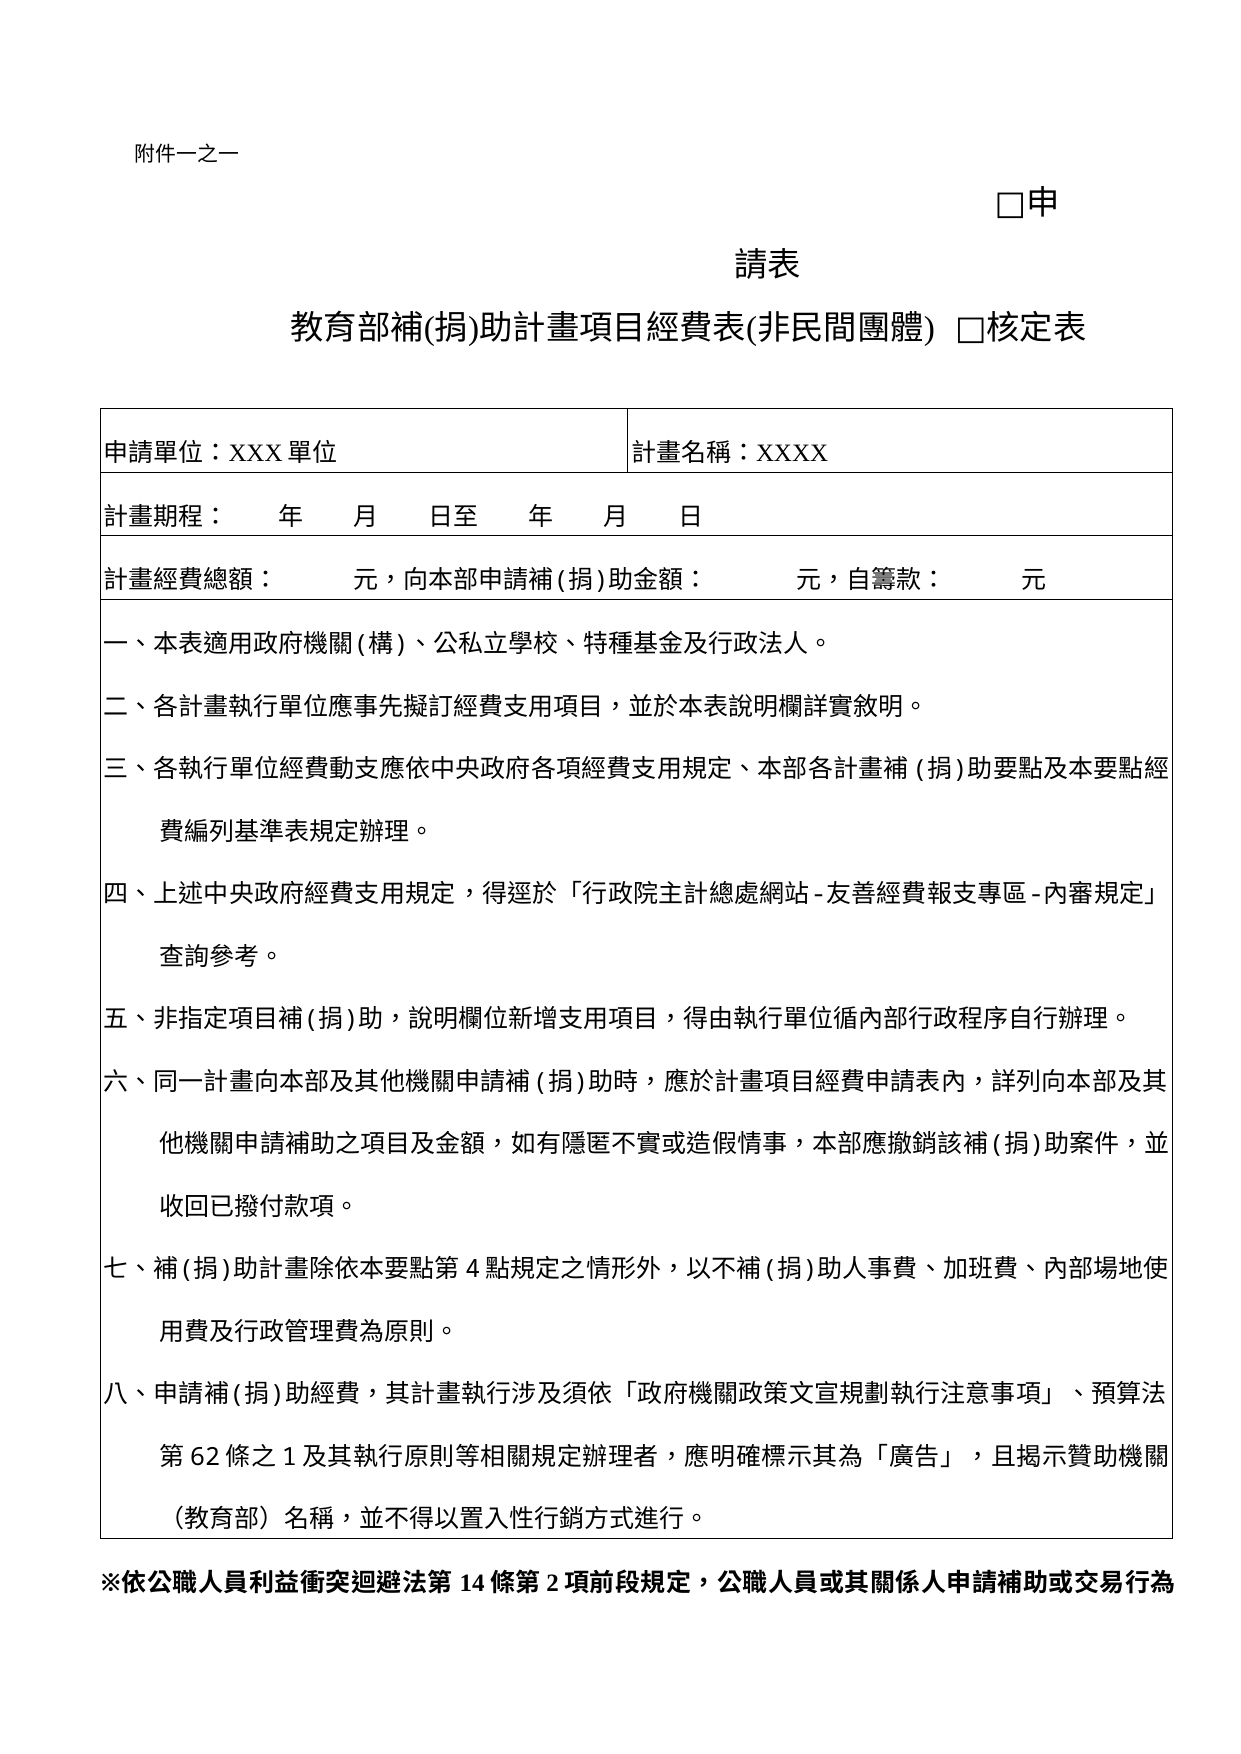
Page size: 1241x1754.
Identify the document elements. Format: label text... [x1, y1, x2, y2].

table_header [1094, 96, 1181, 158]
table_cell [100, 346, 248, 408]
table_cell 教育部補(捐)助計畫項目經費表(非民間團體) □核定表 [283, 283, 1093, 346]
table_header [259, 96, 283, 158]
table_cell 申請單位：XXX單位 [101, 409, 627, 472]
table_cell [1173, 535, 1181, 599]
table_cell [100, 158, 248, 283]
table_cell [1094, 158, 1181, 283]
table_cell [527, 158, 731, 283]
table_cell [407, 158, 527, 283]
table_cell 計畫經費總額： 元，向本部申請補(捐)助金額： 元，自籌款： 元 [101, 536, 1172, 599]
table_cell [731, 346, 1093, 408]
table_header [407, 96, 527, 158]
table_cell [283, 158, 407, 283]
table_cell 備註： 本表適用政府機關(構)、公私立學校、特種基金及行政法人。 各計畫執行單位應事先擬訂經費支用項目，並於本表說明欄詳實敘明。 各執行單位經費動支應依中央政府各項經費支用規定、本部各計畫補(捐)助要點及本要點經費編列基準表規定辦理。 上述中央政府經費支用規定，得逕於「行政院主計總處網站-友善經費報支專區-內審規定」查詢參考。 非指定項目補(捐)助，說明欄位新增支用項目，得由執行單位循內部行政程序自行辦理。 同一計畫向本部及其他機關申請補(捐)助時，應於計畫項目經費申請表內，詳列向本部及其他機關申請補助之項目及金額，如有隱匿不實或造假情事，本部應撤銷該補(捐)助案件，並收回已撥付款項。 補(捐)助計畫除依本要點第4點規定之情形外，以不補(捐)助人事費、加班費、內部場地使用費及行政管理費為原則。 申請補(捐)助經費，其計畫執行涉及須依「政府機關政策文宣規劃執行注意事項」、預算法第62條之1及其執行原則等相關規定辦理者，應明確標示其為「廣告」，且揭示贊助機關（教育部）名稱，並不得以置入性行銷方式進行。 [101, 600, 1172, 1537]
table_cell [259, 283, 283, 346]
text ※依公職人員利益衝突迴避法第14條第2項前段規定，公職人員或其關係人申請補助或交易行為 [100, 1538, 1178, 1601]
table_cell [527, 346, 731, 408]
table_cell [1173, 408, 1181, 472]
table_cell [283, 346, 407, 408]
table_cell [100, 283, 248, 346]
table_header [527, 96, 731, 158]
table_cell [1173, 472, 1181, 535]
table_cell [248, 186, 258, 283]
table_header [731, 96, 1093, 158]
table_header [283, 96, 407, 158]
table_cell [1173, 599, 1181, 1537]
table_cell 計畫名稱：XXXX [628, 409, 1172, 472]
table_cell [248, 346, 258, 408]
table_header [248, 96, 258, 129]
table_cell [1094, 283, 1181, 346]
table_cell [259, 158, 283, 283]
table_cell [407, 346, 527, 408]
table_cell [1094, 346, 1181, 408]
table_header [100, 96, 248, 158]
table_cell □申請表 [731, 158, 1093, 283]
table_cell [259, 346, 283, 408]
table_cell 計畫期程： 年 月 日至 年 月 日 [101, 473, 1172, 535]
table_cell [248, 283, 258, 346]
